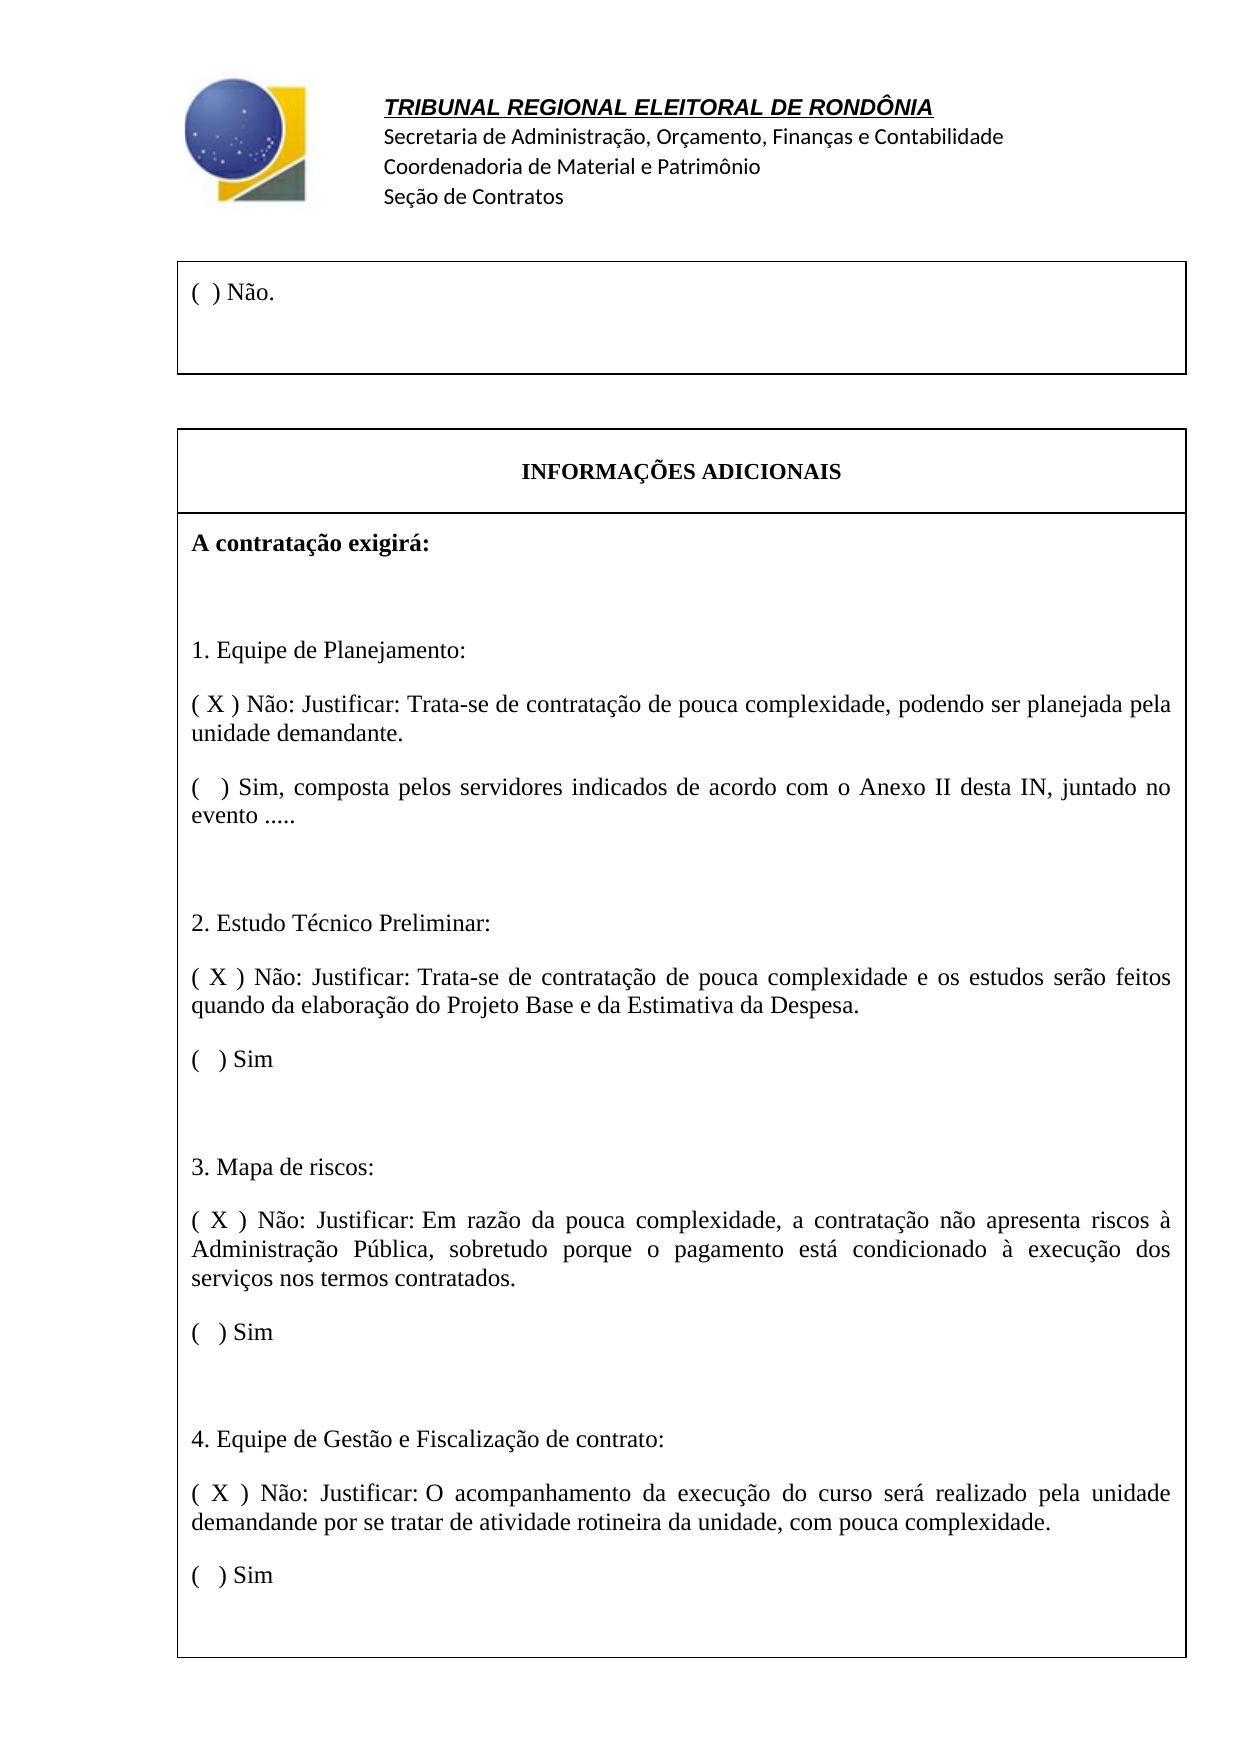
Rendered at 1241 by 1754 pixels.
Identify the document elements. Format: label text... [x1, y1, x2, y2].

table_cell ( ) Não. [178, 262, 1185, 373]
table_cell A contratação exigirá: 1. Equipe de Planejamento: ( X ) Não: Justificar: Trata-se de contratação de pouca complexidade, podendo ser planejada pela unidade demandante. ( ) Sim, composta pelos servidores indicados de acordo com o Anexo II desta IN, juntado no evento ..... 2. Estudo Técnico Preliminar: ( X ) Não: Justificar: Trata-se de contratação de pouca complexidade e os estudos serão feitos quando da elaboração do Projeto Base e da Estimativa da Despesa. ( ) Sim 3. Mapa de riscos: ( X ) Não: Justificar: Em razão da pouca complexidade, a contratação não apresenta riscos à Administração Pública, sobretudo porque o pagamento está condicionado à execução dos serviços nos termos contratados. ( ) Sim 4. Equipe de Gestão e Fiscalização de contrato: ( X ) Não: Justificar: O acompanhamento da execução do curso será realizado pela unidade demandande por se tratar de atividade rotineira da unidade, com pouca complexidade. ( ) Sim [178, 514, 1185, 1657]
table_header INFORMAÇÕES ADICIONAIS [178, 430, 1185, 512]
